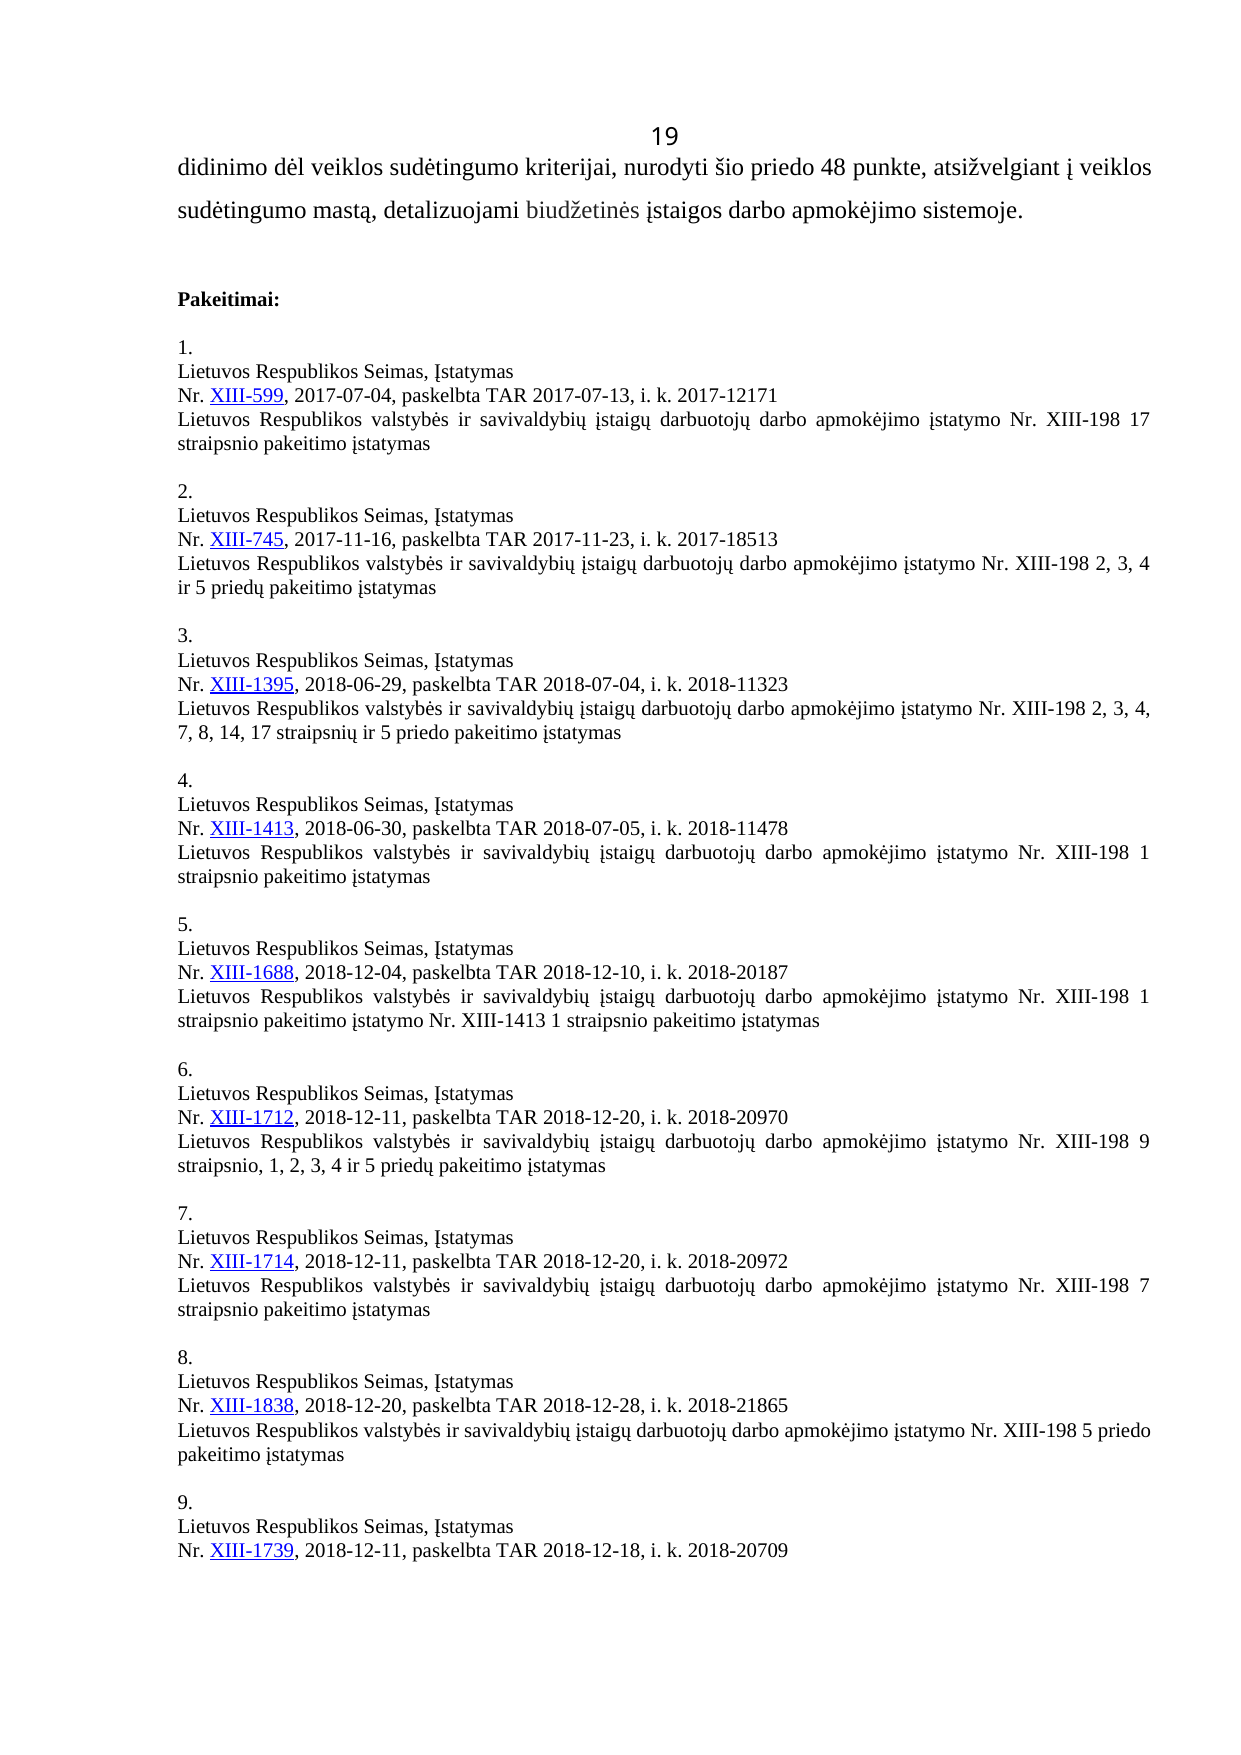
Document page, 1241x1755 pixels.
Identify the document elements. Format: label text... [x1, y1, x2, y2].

text Nr. XIII-1714, 2018-12-11, paskelbta TAR 2018-12-20, i. k. 2018-20972 [177, 1249, 1152, 1273]
text Lietuvos Respublikos Seimas, Įstatymas [177, 359, 1152, 383]
text Nr. XIII-1838, 2018-12-20, paskelbta TAR 2018-12-28, i. k. 2018-21865 [177, 1393, 1152, 1417]
text Lietuvos Respublikos valstybės ir savivaldybių įstaigų darbuotojų darbo apmokėjimo įstatymo Nr. XIII-198 2, 3, 4 ir 5 priedų pakeitimo įstatymas [177, 551, 1152, 599]
text Lietuvos Respublikos Seimas, Įstatymas [177, 936, 1152, 960]
text 2. [177, 479, 1152, 503]
text Nr. XIII-1395, 2018-06-29, paskelbta TAR 2018-07-04, i. k. 2018-11323 [177, 672, 1152, 696]
text Nr. XIII-599, 2017-07-04, paskelbta TAR 2017-07-13, i. k. 2017-12171 [177, 383, 1152, 407]
text Lietuvos Respublikos valstybės ir savivaldybių įstaigų darbuotojų darbo apmokėjimo įstatymo Nr. XIII-198 2, 3, 4, 7, 8, 14, 17 straipsnių ir 5 priedo pakeitimo įstatymas [177, 696, 1152, 744]
text 9. [177, 1490, 1152, 1514]
text 6. [177, 1057, 1152, 1081]
text Lietuvos Respublikos Seimas, Įstatymas [177, 792, 1152, 816]
text Lietuvos Respublikos valstybės ir savivaldybių įstaigų darbuotojų darbo apmokėjimo įstatymo Nr. XIII-198 7 straipsnio pakeitimo įstatymas [177, 1273, 1152, 1321]
text Nr. XIII-1712, 2018-12-11, paskelbta TAR 2018-12-20, i. k. 2018-20970 [177, 1105, 1152, 1129]
text didinimo dėl veiklos sudėtingumo kriterijai, nurodyti šio priedo 48 punkte, atsižvelgiant į veiklos sudėtingumo mastą, detalizuojami biudžetinės įstaigos darbo apmokėjimo sistemoje. [177, 152, 1152, 224]
text 4. [177, 768, 1152, 792]
text Lietuvos Respublikos Seimas, Įstatymas [177, 647, 1152, 672]
text Lietuvos Respublikos valstybės ir savivaldybių įstaigų darbuotojų darbo apmokėjimo įstatymo Nr. XIII-198 1 straipsnio pakeitimo įstatymas [177, 840, 1152, 888]
text 1. [177, 335, 1152, 359]
text Nr. XIII-1688, 2018-12-04, paskelbta TAR 2018-12-10, i. k. 2018-20187 [177, 960, 1152, 984]
text Lietuvos Respublikos Seimas, Įstatymas [177, 1225, 1152, 1249]
text Lietuvos Respublikos Seimas, Įstatymas [177, 1081, 1152, 1105]
text Nr. XIII-1739, 2018-12-11, paskelbta TAR 2018-12-18, i. k. 2018-20709 [177, 1538, 1152, 1562]
text Lietuvos Respublikos valstybės ir savivaldybių įstaigų darbuotojų darbo apmokėjimo įstatymo Nr. XIII-198 17 straipsnio pakeitimo įstatymas [177, 407, 1152, 455]
text Pakeitimai: [177, 287, 1152, 311]
text Lietuvos Respublikos valstybės ir savivaldybių įstaigų darbuotojų darbo apmokėjimo įstatymo Nr. XIII-198 5 priedo pakeitimo įstatymas [177, 1417, 1152, 1466]
text 7. [177, 1201, 1152, 1225]
text Nr. XIII-1413, 2018-06-30, paskelbta TAR 2018-07-05, i. k. 2018-11478 [177, 816, 1152, 840]
text Lietuvos Respublikos Seimas, Įstatymas [177, 1369, 1152, 1393]
text 3. [177, 623, 1152, 647]
text Lietuvos Respublikos Seimas, Įstatymas [177, 503, 1152, 527]
text 8. [177, 1345, 1152, 1369]
text Lietuvos Respublikos valstybės ir savivaldybių įstaigų darbuotojų darbo apmokėjimo įstatymo Nr. XIII-198 1 straipsnio pakeitimo įstatymo Nr. XIII-1413 1 straipsnio pakeitimo įstatymas [177, 984, 1152, 1032]
text Lietuvos Respublikos valstybės ir savivaldybių įstaigų darbuotojų darbo apmokėjimo įstatymo Nr. XIII-198 9 straipsnio, 1, 2, 3, 4 ir 5 priedų pakeitimo įstatymas [177, 1129, 1152, 1177]
text 5. [177, 912, 1152, 936]
text Lietuvos Respublikos Seimas, Įstatymas [177, 1514, 1152, 1538]
text Nr. XIII-745, 2017-11-16, paskelbta TAR 2017-11-23, i. k. 2017-18513 [177, 527, 1152, 551]
